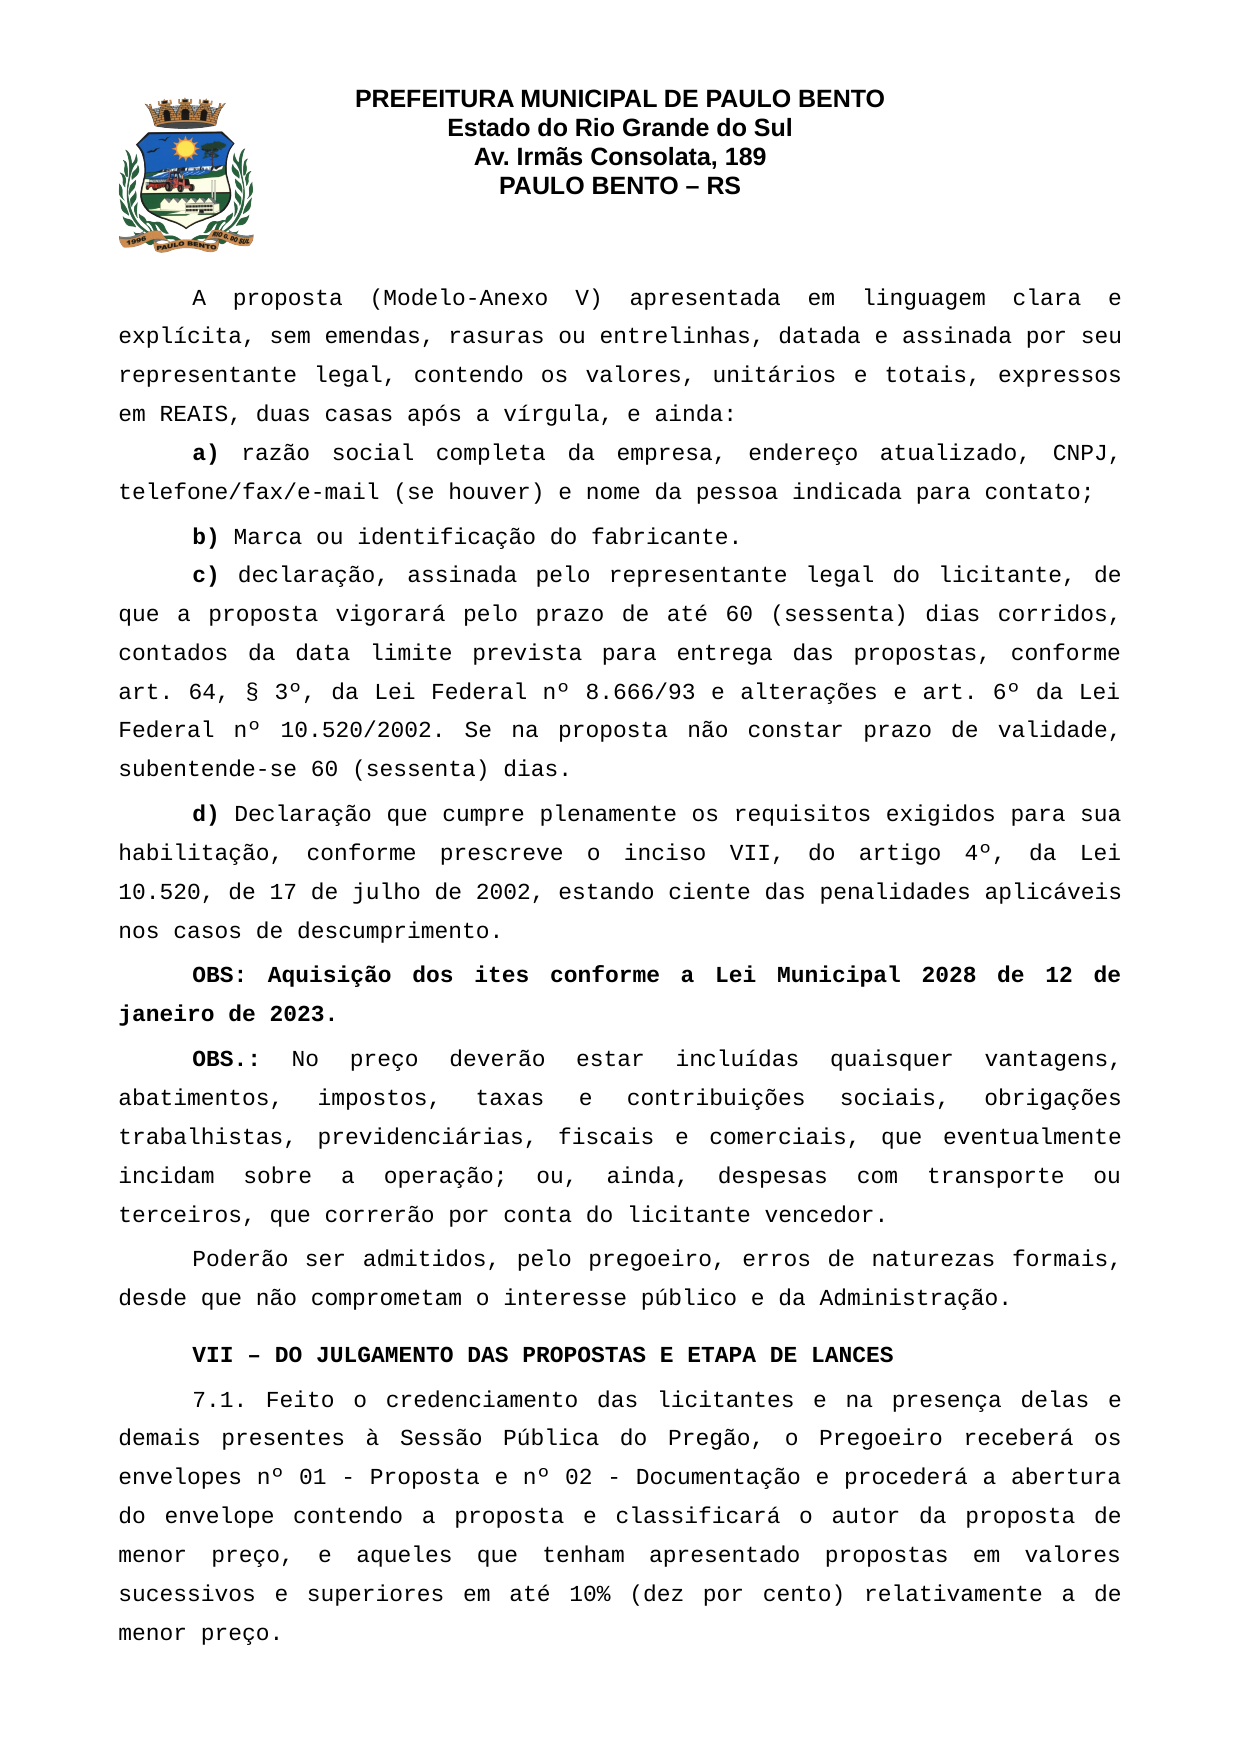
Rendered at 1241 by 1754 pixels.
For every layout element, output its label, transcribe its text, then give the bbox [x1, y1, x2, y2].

picture [118, 97, 254, 253]
text VII – DO JULGAMENTO DAS PROPOSTAS E ETAPA DE LANCES [118, 1343, 1122, 1369]
text c) declaração, assinada pelo representante legal do licitante, de que a proposta vigorará pelo prazo de até 60 (sessenta) dias corridos, contados da data limite prevista para entrega das propostas, conforme art. 64, § 3º, da Lei Federal nº 8.666/93 e alterações e art. 6º da Lei Federal nº 10.520/2002. Se na proposta não constar prazo de validade, subentende-se 60 (sessenta) dias. [118, 563, 1122, 784]
text OBS.: No preço deverão estar incluídas quaisquer vantagens, abatimentos, impostos, taxas e contribuições sociais, obrigações trabalhistas, previdenciárias, fiscais e comerciais, que eventualmente incidam sobre a operação; ou, ainda, despesas com transporte ou terceiros, que correrão por conta do licitante vencedor. [118, 1047, 1122, 1229]
text d) Declaração que cumpre plenamente os requisitos exigidos para sua habilitação, conforme prescreve o inciso VII, do artigo 4º, da Lei 10.520, de 17 de julho de 2002, estando ciente das penalidades aplicáveis nos casos de descumprimento. [118, 802, 1122, 945]
text b) Marca ou identificação do fabricante. [118, 525, 1122, 551]
text Poderão ser admitidos, pelo pregoeiro, erros de naturezas formais, desde que não comprometam o interesse público e da Administração. [118, 1248, 1122, 1312]
text A proposta (Modelo-Anexo V) apresentada em linguagem clara e explícita, sem emendas, rasuras ou entrelinhas, datada e assinada por seu representante legal, contendo os valores, unitários e totais, expressos em REAIS, duas casas após a vírgula, e ainda: [118, 286, 1122, 428]
text 7.1. Feito o credenciamento das licitantes e na presença delas e demais presentes à Sessão Pública do Pregão, o Pregoeiro receberá os envelopes nº 01 - Proposta e nº 02 - Documentação e procederá a abertura do envelope contendo a proposta e classificará o autor da proposta de menor preço, e aqueles que tenham apresentado propostas em valores sucessivos e superiores em até 10% (dez por cento) relativamente a de menor preço. [118, 1388, 1122, 1647]
text a) razão social completa da empresa, endereço atualizado, CNPJ, telefone/fax/e-mail (se houver) e nome da pessoa indicada para contato; [118, 441, 1122, 506]
text OBS: Aquisição dos ites conforme a Lei Municipal 2028 de 12 de janeiro de 2023. [118, 964, 1122, 1029]
